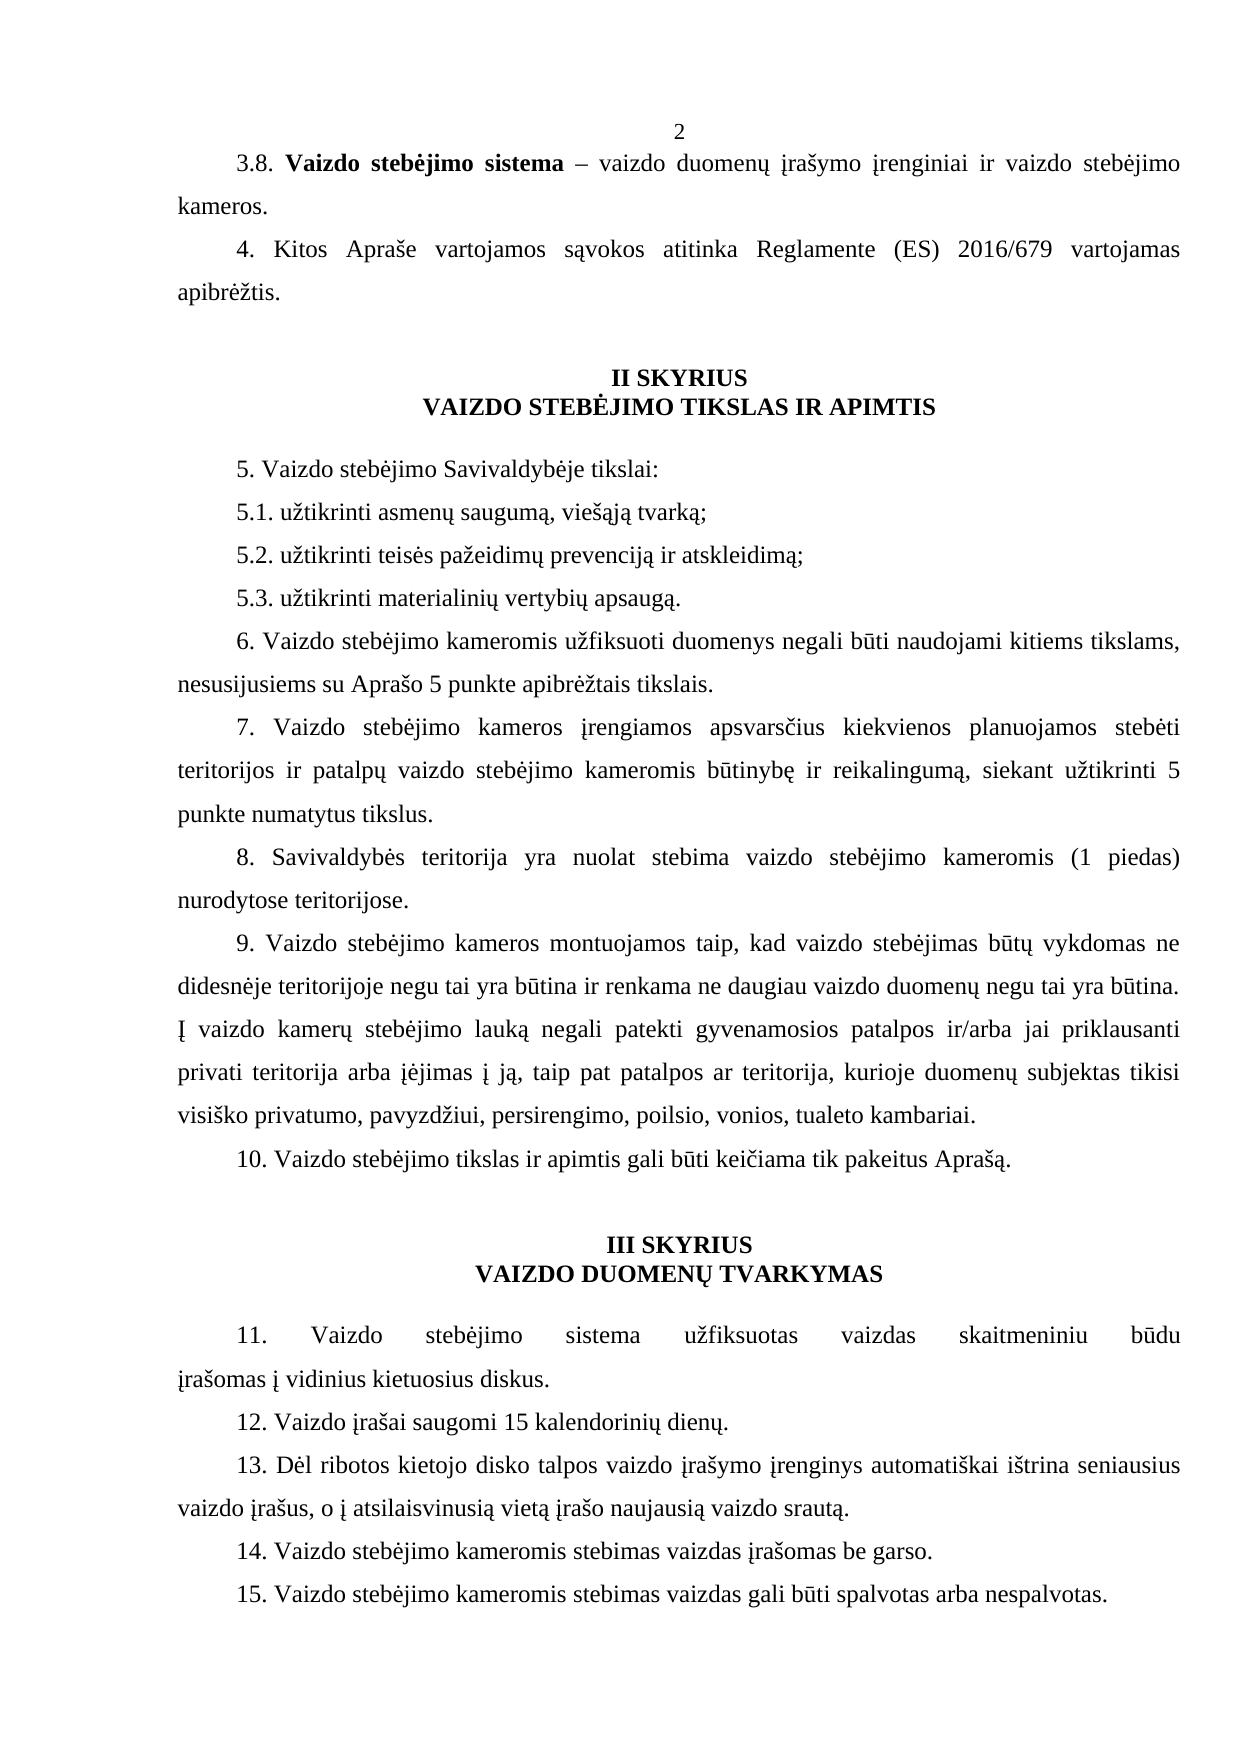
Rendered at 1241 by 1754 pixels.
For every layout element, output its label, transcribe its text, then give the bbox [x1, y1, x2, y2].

text 5.1. užtikrinti asmenų saugumą, viešąją tvarką; [177, 497, 1181, 526]
text 7. Vaizdo stebėjimo kameros įrengiamos apsvarsčius kiekvienos planuojamos stebėti teritorijos ir patalpų vaizdo stebėjimo kameromis būtinybę ir reikalingumą, siekant užtikrinti 5 punkte numatytus tikslus. [177, 712, 1181, 827]
text 10. Vaizdo stebėjimo tikslas ir apimtis gali būti keičiama tik pakeitus Aprašą. [177, 1144, 1181, 1172]
text 5.3. užtikrinti materialinių vertybių apsaugą. [177, 583, 1181, 612]
text 6. Vaizdo stebėjimo kameromis užfiksuoti duomenys negali būti naudojami kitiems tikslams, nesusijusiems su Aprašo 5 punkte apibrėžtais tikslais. [177, 626, 1181, 698]
text 8. Savivaldybės teritorija yra nuolat stebima vaizdo stebėjimo kameromis (1 piedas) nurodytose teritorijose. [177, 842, 1181, 914]
text 13. Dėl ribotos kietojo disko talpos vaizdo įrašymo įrenginys automatiškai ištrina seniausius vaizdo įrašus, o į atsilaisvinusią vietą įrašo naujausią vaizdo srautą. [177, 1450, 1181, 1522]
text 15. Vaizdo stebėjimo kameromis stebimas vaizdas gali būti spalvotas arba nespalvotas. [177, 1579, 1181, 1608]
text 5. Vaizdo stebėjimo Savivaldybėje tikslai: [177, 454, 1181, 482]
text 5.2. užtikrinti teisės pažeidimų prevenciją ir atskleidimą; [177, 540, 1181, 569]
text 14. Vaizdo stebėjimo kameromis stebimas vaizdas įrašomas be garso. [177, 1536, 1181, 1565]
text III SKYRIUS [177, 1230, 1181, 1259]
text 3.8. Vaizdo stebėjimo sistema – vaizdo duomenų įrašymo įrenginiai ir vaizdo stebėjimo kameros. [177, 148, 1181, 219]
text 12. Vaizdo įrašai saugomi 15 kalendorinių dienų. [177, 1407, 1181, 1436]
text II SKYRIUS [177, 363, 1181, 392]
text VAIZDO STEBĖJIMO TIKSLAS IR APIMTIS [177, 392, 1181, 421]
text 4. Kitos Apraše vartojamos sąvokos atitinka Reglamente (ES) 2016/679 vartojamas apibrėžtis. [177, 234, 1181, 306]
text 9. Vaizdo stebėjimo kameros montuojamos taip, kad vaizdo stebėjimas būtų vykdomas ne didesnėje teritorijoje negu tai yra būtina ir renkama ne daugiau vaizdo duomenų negu tai yra būtina. Į vaizdo kamerų stebėjimo lauką negali patekti gyvenamosios patalpos ir/arba jai priklausanti privati teritorija arba įėjimas į ją, taip pat patalpos ar teritorija, kurioje duomenų subjektas tikisi visiško privatumo, pavyzdžiui, persirengimo, poilsio, vonios, tualeto kambariai. [177, 928, 1181, 1129]
text 11. Vaizdo stebėjimo sistema užfiksuotas vaizdas skaitmeniniu būdu įrašomas į vidinius kietuosius diskus. [177, 1321, 1181, 1392]
text VAIZDO DUOMENŲ TVARKYMAS [177, 1259, 1181, 1287]
